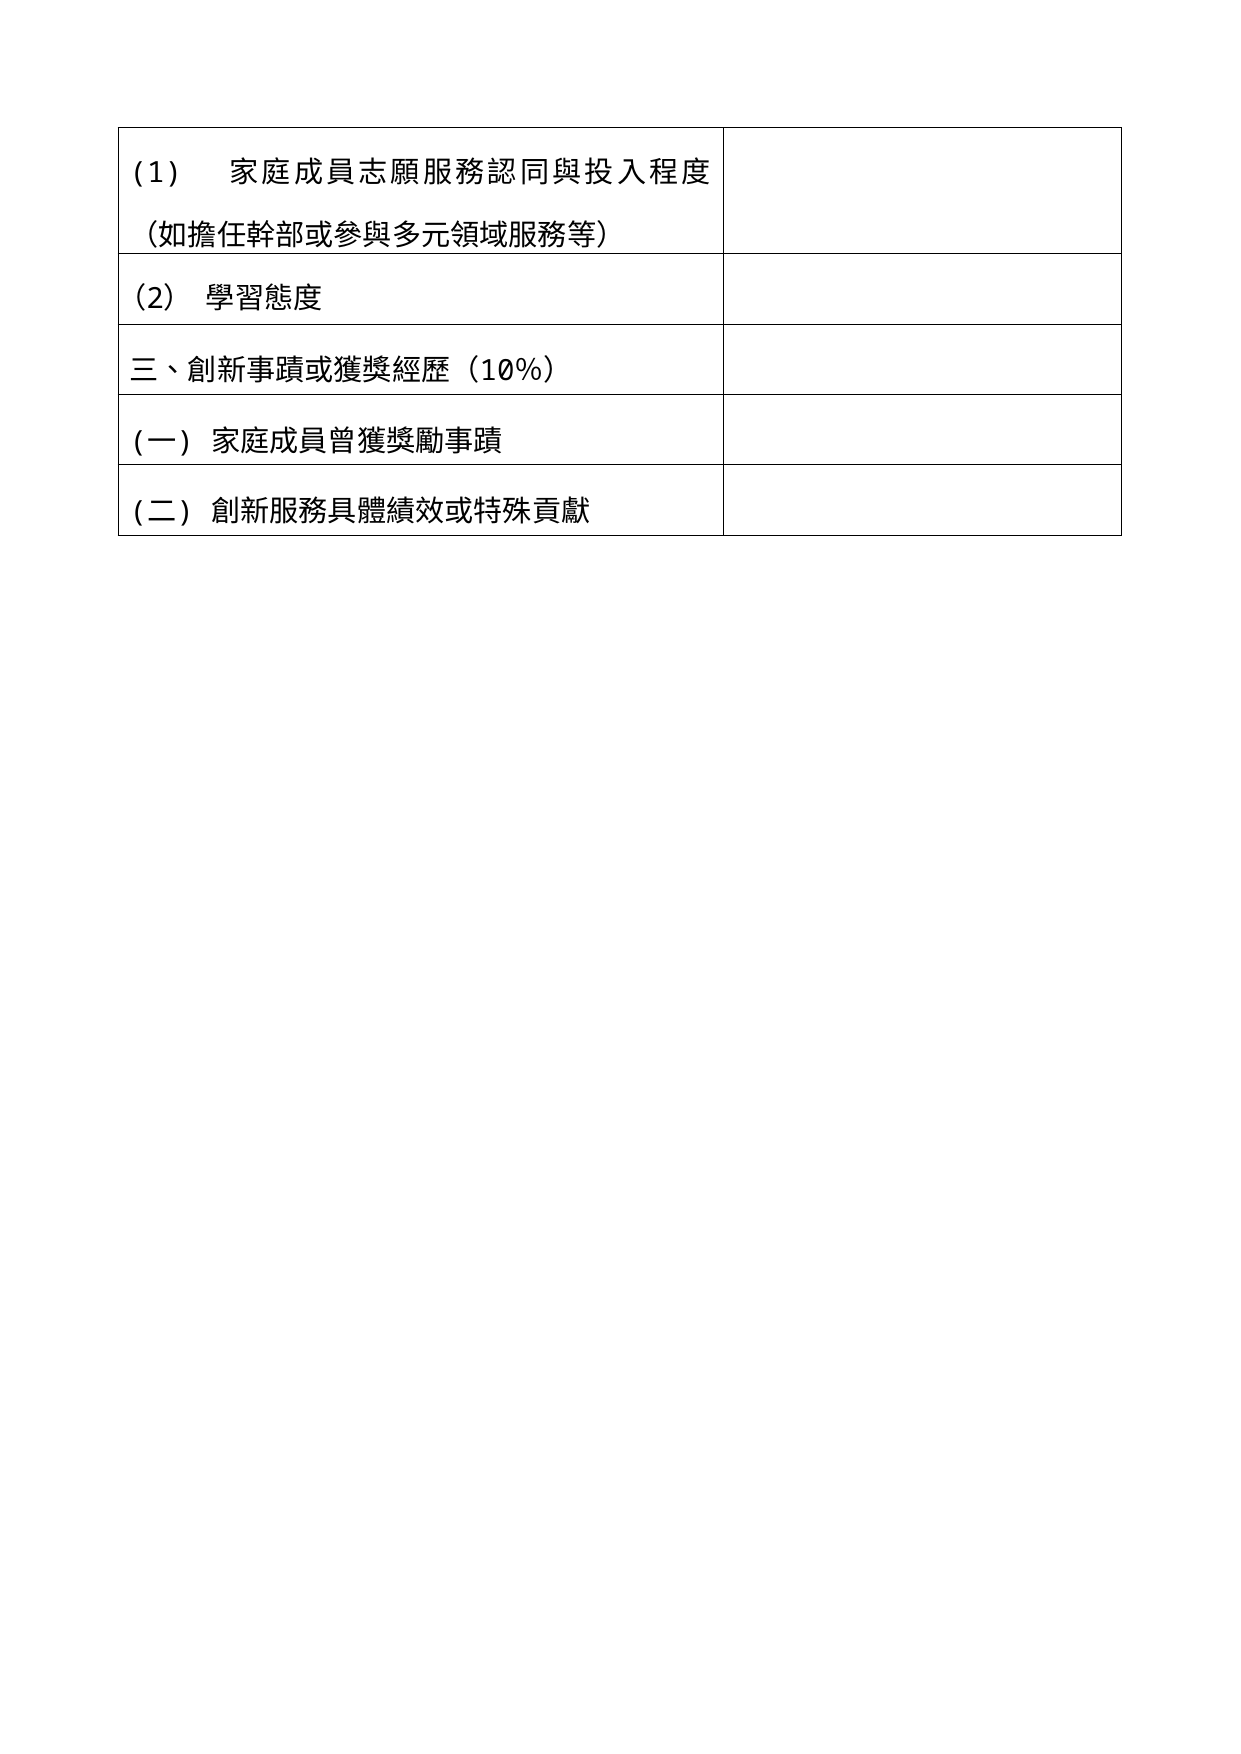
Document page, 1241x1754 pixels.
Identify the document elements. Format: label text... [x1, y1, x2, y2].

table_cell [724, 128, 1121, 253]
table_cell (二) 創新服務具體績效或特殊貢獻 [119, 465, 723, 535]
table_cell [724, 395, 1121, 464]
table_cell 家庭成員志願服務認同與投入程度（如擔任幹部或參與多元領域服務等） [119, 128, 723, 253]
table_cell [724, 254, 1121, 323]
table_cell 學習態度 [119, 254, 723, 323]
table_cell [724, 325, 1121, 394]
table_cell [724, 465, 1121, 535]
table_cell 三、創新事蹟或獲獎經歷（10％） [119, 325, 723, 394]
table_cell (一) 家庭成員曾獲獎勵事蹟 [119, 395, 723, 464]
